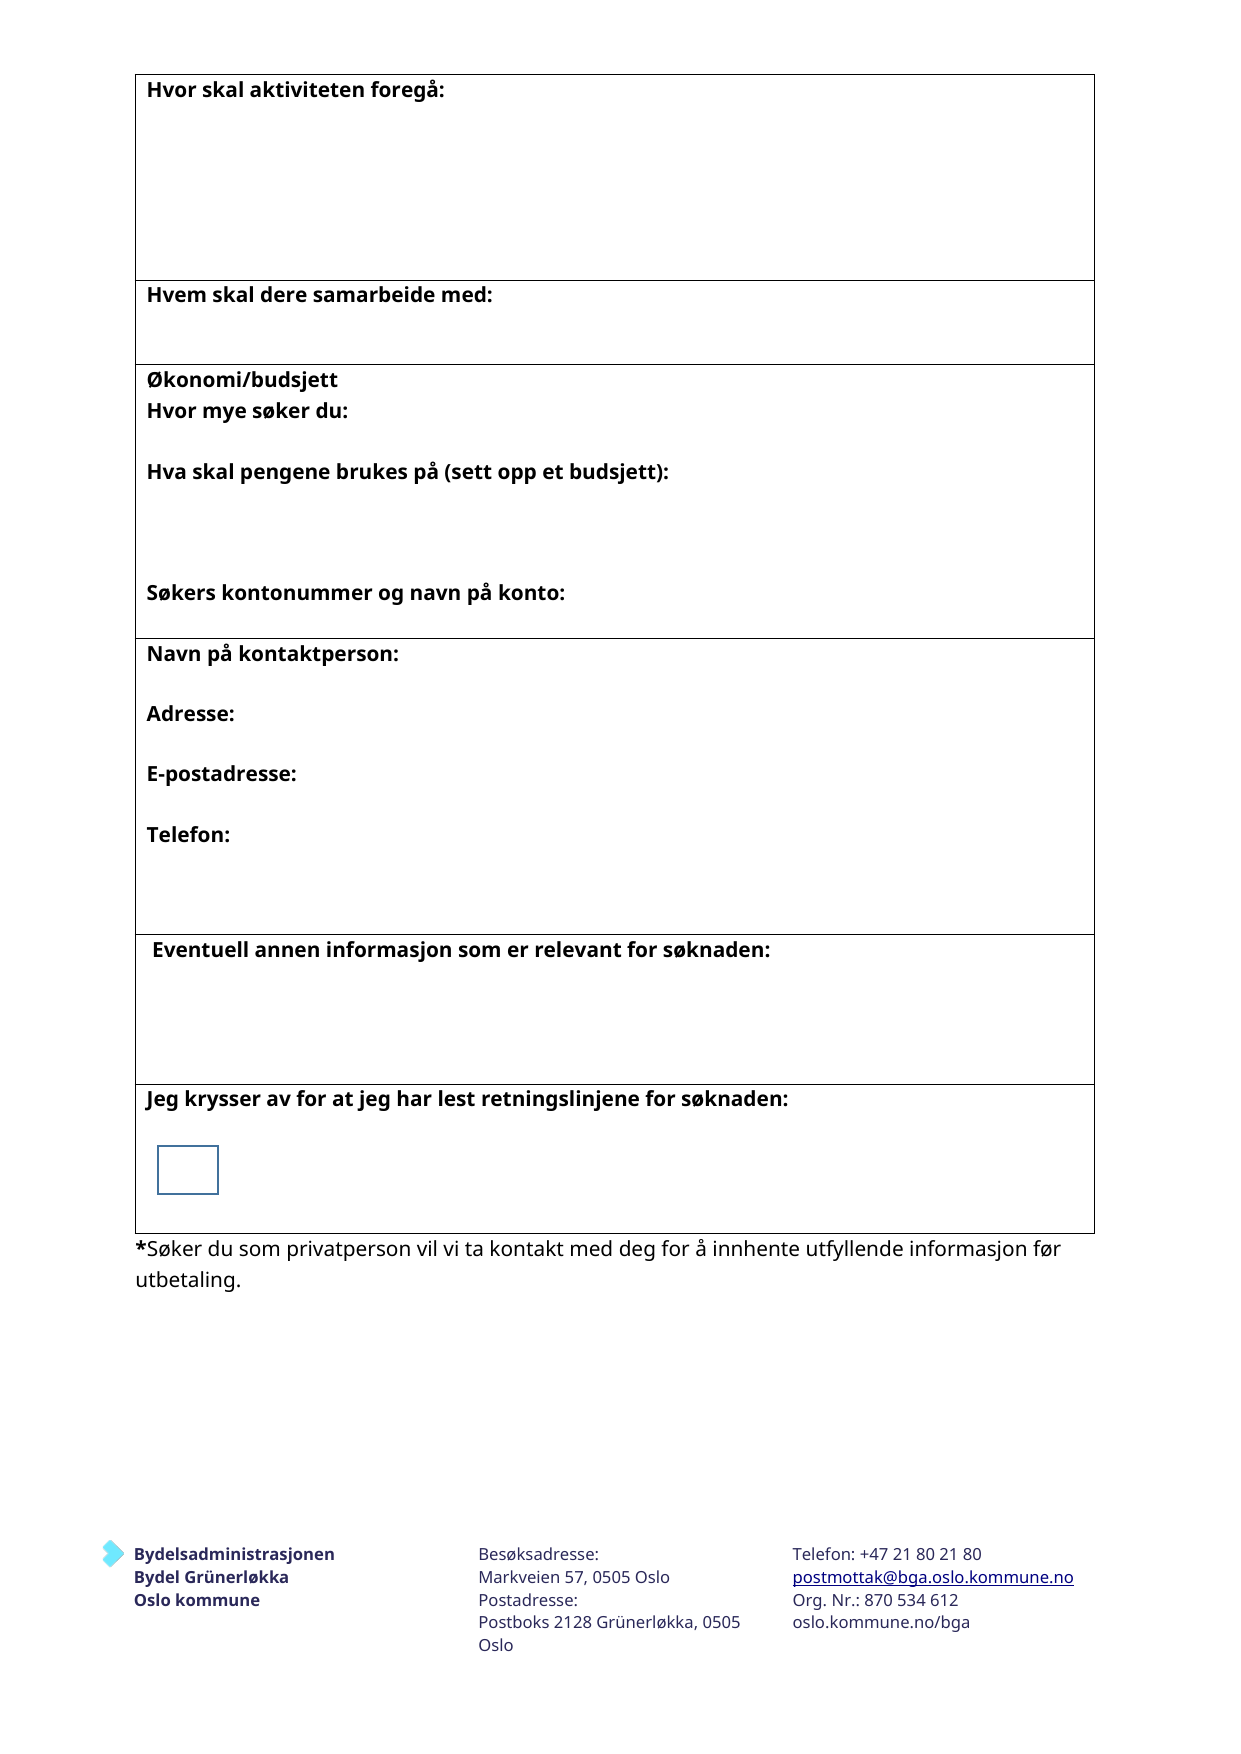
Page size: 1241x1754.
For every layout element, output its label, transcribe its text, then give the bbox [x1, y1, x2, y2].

table_cell Hvem skal dere samarbeide med: [136, 281, 1094, 364]
text *Søker du som privatperson vil vi ta kontakt med deg for å innhente utfyllende informasjon før utbetaling. [135, 1234, 1101, 1294]
table_cell Jeg krysser av for at jeg har lest retningslinjene for søknaden: [136, 1085, 1094, 1233]
table_cell Hvor skal aktiviteten foregå: [136, 75, 1094, 279]
table_cell Økonomi/budsjett Hvor mye søker du: Hva skal pengene brukes på (sett opp et budsjett): Søkers kontonummer og navn på konto: [136, 365, 1094, 638]
table_cell Eventuell annen informasjon som er relevant for søknaden: [136, 935, 1094, 1083]
table_cell Navn på kontaktperson: Adresse: E-postadresse: Telefon: [136, 639, 1094, 934]
